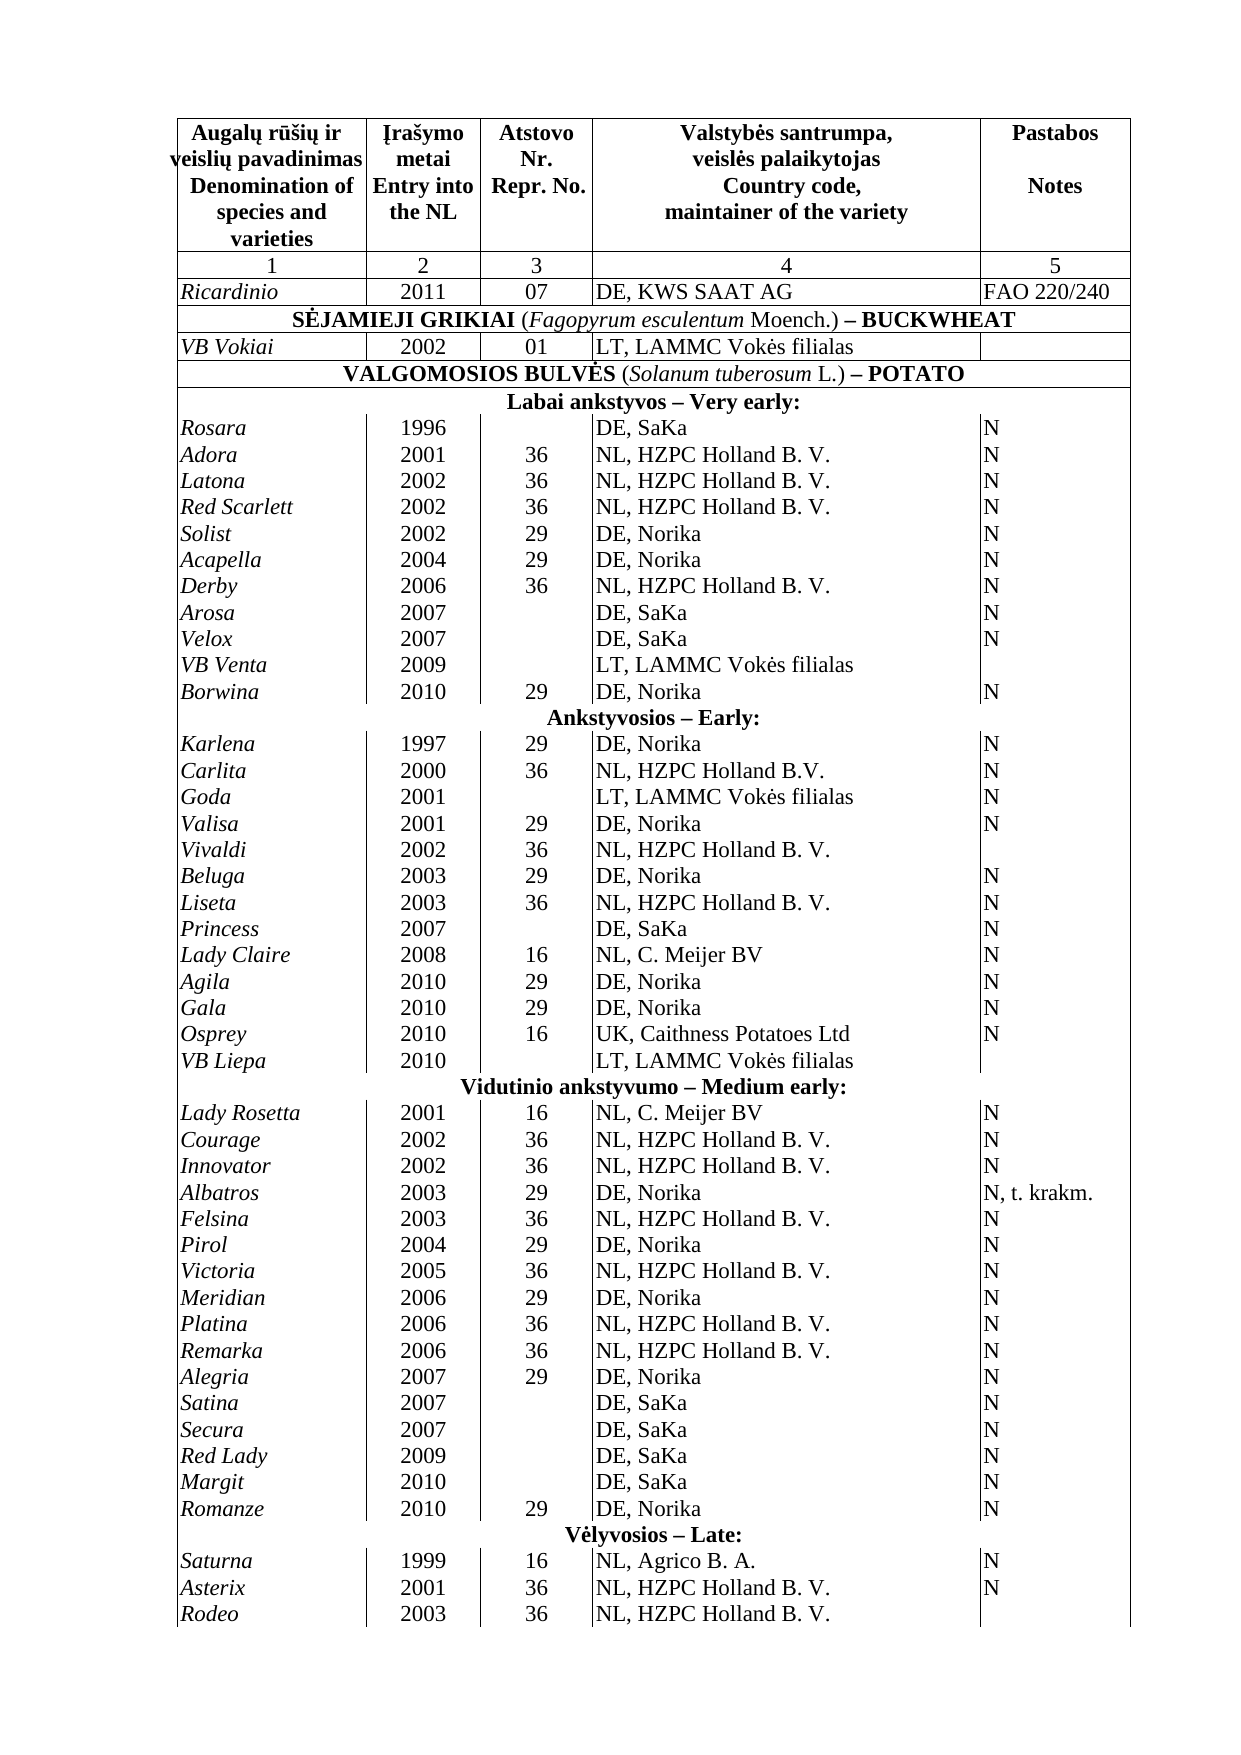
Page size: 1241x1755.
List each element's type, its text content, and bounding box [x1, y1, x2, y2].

table_cell 2000 [367, 757, 480, 783]
table_cell Solist [178, 520, 366, 546]
table_cell Carlita [178, 757, 366, 783]
table_cell 36 [481, 1337, 592, 1363]
table_cell 2007 [367, 1389, 480, 1416]
table_cell Notes [981, 172, 1130, 251]
table_cell 16 [481, 941, 592, 968]
table_cell 01 [481, 333, 592, 359]
table_cell 36 [481, 1574, 592, 1600]
table_cell 2006 [367, 1337, 480, 1363]
table_cell Gala [178, 994, 366, 1020]
table_cell 29 [481, 1363, 592, 1389]
table_cell Country code, maintainer of the variety [593, 172, 980, 251]
table_cell 29 [481, 520, 592, 546]
table_cell 36 [481, 1126, 592, 1152]
table_cell 36 [481, 441, 592, 467]
table_cell N [981, 441, 1130, 467]
table_cell Platina [178, 1310, 366, 1337]
table_cell Adora [178, 441, 366, 467]
table_cell N [981, 994, 1130, 1020]
table_cell 5 [981, 252, 1130, 278]
table_cell N [981, 625, 1130, 651]
table_cell N [981, 599, 1130, 625]
table_cell DE, Norika [593, 1363, 980, 1389]
table_cell 29 [481, 968, 592, 994]
table_cell 36 [481, 1600, 592, 1627]
table_cell N [981, 1258, 1130, 1284]
table_cell N [981, 1205, 1130, 1231]
table_cell NL, HZPC Holland B. V. [593, 1205, 980, 1231]
table_cell NL, HZPC Holland B. V. [593, 889, 980, 915]
table_cell Valisa [178, 810, 366, 836]
table_cell 07 [481, 279, 592, 305]
table_cell 29 [481, 1284, 592, 1310]
table_cell Osprey [178, 1020, 366, 1047]
table_cell NL, HZPC Holland B. V. [593, 493, 980, 520]
table_cell 2001 [367, 1574, 480, 1600]
table_cell 36 [481, 467, 592, 493]
table_cell Princess [178, 915, 366, 941]
table_cell UK, Caithness Potatoes Ltd [593, 1020, 980, 1047]
table_cell Velox [178, 625, 366, 651]
table_cell 2006 [367, 1284, 480, 1310]
table_cell Repr. No. [481, 172, 592, 251]
table_cell N [981, 968, 1130, 994]
table_cell NL, HZPC Holland B. V. [593, 1310, 980, 1337]
table_cell NL, HZPC Holland B.V. [593, 757, 980, 783]
table_cell N [981, 1152, 1130, 1178]
table_header Įrašymo metai [367, 119, 480, 172]
table_cell Secura [178, 1416, 366, 1442]
table_cell N [981, 1389, 1130, 1416]
table_cell DE, Norika [593, 520, 980, 546]
table_cell Ricardinio [178, 279, 366, 305]
table_cell 29 [481, 678, 592, 704]
table_cell [481, 1442, 592, 1468]
table_cell Entry into the NL [367, 172, 480, 251]
table_cell 2010 [367, 1495, 480, 1521]
table_cell 36 [481, 889, 592, 915]
table_cell [981, 333, 1130, 359]
table_cell DE, SaKa [593, 1469, 980, 1495]
table_cell N [981, 862, 1130, 889]
table_cell 2010 [367, 968, 480, 994]
table_cell Asterix [178, 1574, 366, 1600]
table_cell DE, SaKa [593, 625, 980, 651]
table_cell Denomination of species and varieties [178, 172, 366, 251]
table_cell N [981, 1442, 1130, 1468]
table_cell N [981, 941, 1130, 968]
table_cell 2007 [367, 1416, 480, 1442]
table_cell DE, Norika [593, 1284, 980, 1310]
table_cell NL, HZPC Holland B. V. [593, 836, 980, 862]
table_cell N [981, 810, 1130, 836]
table_cell 2002 [367, 493, 480, 520]
table_cell Latona [178, 467, 366, 493]
table_cell N [981, 731, 1130, 757]
table_cell N [981, 1363, 1130, 1389]
table_cell N [981, 757, 1130, 783]
table_cell 36 [481, 493, 592, 520]
table_cell FAO 220/240 [981, 279, 1130, 305]
table_cell 29 [481, 1179, 592, 1205]
table_cell N [981, 678, 1130, 704]
table_cell 2010 [367, 994, 480, 1020]
table_cell DE, Norika [593, 968, 980, 994]
table_cell N [981, 783, 1130, 809]
table_cell 2006 [367, 573, 480, 599]
table_cell 2002 [367, 1126, 480, 1152]
table_cell 16 [481, 1100, 592, 1126]
table_cell 29 [481, 546, 592, 572]
table_cell Arosa [178, 599, 366, 625]
table_cell 36 [481, 1152, 592, 1178]
table_cell [981, 1047, 1130, 1073]
table_cell 2003 [367, 1179, 480, 1205]
table_cell 2 [367, 252, 480, 278]
table_cell Courage [178, 1126, 366, 1152]
table_cell 2010 [367, 678, 480, 704]
table_cell NL, HZPC Holland B. V. [593, 1152, 980, 1178]
table_cell DE, Norika [593, 678, 980, 704]
table_cell Agila [178, 968, 366, 994]
table_cell NL, HZPC Holland B. V. [593, 441, 980, 467]
table_cell LT, LAMMC Vokės filialas [593, 783, 980, 809]
table_cell 2006 [367, 1310, 480, 1337]
table_cell N [981, 915, 1130, 941]
table_cell N [981, 1100, 1130, 1126]
table_cell DE, SaKa [593, 915, 980, 941]
table_cell N [981, 1574, 1130, 1600]
table_cell N [981, 573, 1130, 599]
table_cell NL, C. Meijer BV [593, 941, 980, 968]
table_cell N [981, 520, 1130, 546]
table_cell 29 [481, 1495, 592, 1521]
table_cell 2003 [367, 1600, 480, 1627]
table_cell 2004 [367, 546, 480, 572]
table_cell LT, LAMMC Vokės filialas [593, 651, 980, 678]
table_cell 16 [481, 1548, 592, 1574]
table_cell Goda [178, 783, 366, 809]
table_cell 2003 [367, 862, 480, 889]
table_cell VB Venta [178, 651, 366, 678]
table_cell DE, Norika [593, 546, 980, 572]
table_cell N [981, 1231, 1130, 1258]
table_cell N, t. krakm. [981, 1179, 1130, 1205]
table_cell DE, Norika [593, 862, 980, 889]
table_cell Rodeo [178, 1600, 366, 1627]
table_cell 2008 [367, 941, 480, 968]
table_cell SĖJAMIEJI GRIKIAI (Fagopyrum esculentum Moench.) – BUCKWHEAT [178, 306, 1130, 332]
table_cell 2001 [367, 783, 480, 809]
table_cell 36 [481, 573, 592, 599]
table_cell N [981, 1495, 1130, 1521]
table_cell 2011 [367, 279, 480, 305]
table_cell Victoria [178, 1258, 366, 1284]
table_cell 29 [481, 1231, 592, 1258]
table_cell DE, Norika [593, 1231, 980, 1258]
table_cell NL, HZPC Holland B. V. [593, 1600, 980, 1627]
table_cell Liseta [178, 889, 366, 915]
table_cell N [981, 1126, 1130, 1152]
table_cell 2009 [367, 651, 480, 678]
table_cell N [981, 467, 1130, 493]
table_cell N [981, 1548, 1130, 1574]
table_cell Red Lady [178, 1442, 366, 1468]
table_cell 29 [481, 810, 592, 836]
table_cell 2002 [367, 1152, 480, 1178]
table_cell Karlena [178, 731, 366, 757]
table_cell DE, Norika [593, 731, 980, 757]
table_header Augalų rūšių ir veislių pavadinimas [178, 119, 366, 172]
table_cell N [981, 1310, 1130, 1337]
table_cell Albatros [178, 1179, 366, 1205]
table_cell [481, 414, 592, 441]
table_cell Beluga [178, 862, 366, 889]
table_cell DE, SaKa [593, 1442, 980, 1468]
table_cell Satina [178, 1389, 366, 1416]
table_cell [481, 599, 592, 625]
table_cell NL, HZPC Holland B. V. [593, 1126, 980, 1152]
table_cell Acapella [178, 546, 366, 572]
table_cell NL, HZPC Holland B. V. [593, 467, 980, 493]
table_cell NL, HZPC Holland B. V. [593, 1574, 980, 1600]
table_cell 29 [481, 731, 592, 757]
table_cell Labai ankstyvos – Very early: [178, 388, 1130, 414]
table_cell Margit [178, 1469, 366, 1495]
table_cell 36 [481, 1258, 592, 1284]
table_cell Saturna [178, 1548, 366, 1574]
table_cell Rosara [178, 414, 366, 441]
table_cell 2001 [367, 441, 480, 467]
table_cell 2010 [367, 1469, 480, 1495]
table_cell Red Scarlett [178, 493, 366, 520]
table_cell N [981, 1284, 1130, 1310]
table_cell VALGOMOSIOS BULVĖS (Solanum tuberosum L.) – POTATO [178, 361, 1130, 387]
table_cell Alegria [178, 1363, 366, 1389]
table_cell DE, SaKa [593, 1389, 980, 1416]
table_cell [481, 651, 592, 678]
table_cell Borwina [178, 678, 366, 704]
table_cell 2003 [367, 889, 480, 915]
table_cell 2007 [367, 625, 480, 651]
table_cell DE, KWS SAAT AG [593, 279, 980, 305]
table_cell NL, HZPC Holland B. V. [593, 573, 980, 599]
table_cell Meridian [178, 1284, 366, 1310]
table_cell [981, 651, 1130, 678]
table_header Valstybės santrumpa, veislės palaikytojas [593, 119, 980, 172]
table_cell 29 [481, 994, 592, 1020]
table_cell 2002 [367, 333, 480, 359]
table_cell N [981, 1416, 1130, 1442]
table_cell 2010 [367, 1020, 480, 1047]
table_cell [981, 836, 1130, 862]
table_cell NL, HZPC Holland B. V. [593, 1337, 980, 1363]
table_cell DE, Norika [593, 1495, 980, 1521]
table_cell 16 [481, 1020, 592, 1047]
table_cell Lady Rosetta [178, 1100, 366, 1126]
table_cell 2007 [367, 915, 480, 941]
table_cell 3 [481, 252, 592, 278]
table_cell [481, 1416, 592, 1442]
table_cell 36 [481, 1310, 592, 1337]
table_cell [981, 1600, 1130, 1627]
table_cell [481, 1047, 592, 1073]
table_cell 2002 [367, 520, 480, 546]
table_cell Remarka [178, 1337, 366, 1363]
table_cell 2007 [367, 599, 480, 625]
table_cell 36 [481, 1205, 592, 1231]
table_cell LT, LAMMC Vokės filialas [593, 1047, 980, 1073]
table_cell Vidutinio ankstyvumo – Medium early: [178, 1073, 1130, 1099]
table_cell 1997 [367, 731, 480, 757]
table_cell N [981, 889, 1130, 915]
table_cell [481, 783, 592, 809]
table_cell NL, Agrico B. A. [593, 1548, 980, 1574]
table_cell Vėlyvosios – Late: [178, 1521, 1130, 1547]
table_cell VB Liepa [178, 1047, 366, 1073]
table_cell 1996 [367, 414, 480, 441]
table_cell DE, Norika [593, 1179, 980, 1205]
table_cell [481, 915, 592, 941]
table_cell 2001 [367, 1100, 480, 1126]
table_cell DE, Norika [593, 810, 980, 836]
table_cell 1 [178, 252, 366, 278]
table_cell NL, C. Meijer BV [593, 1100, 980, 1126]
table_cell N [981, 414, 1130, 441]
table_cell Innovator [178, 1152, 366, 1178]
table_cell N [981, 1469, 1130, 1495]
table_cell 29 [481, 862, 592, 889]
table_cell 2002 [367, 467, 480, 493]
table_cell [481, 1389, 592, 1416]
table_cell 2002 [367, 836, 480, 862]
table_cell 36 [481, 836, 592, 862]
table_cell LT, LAMMC Vokės filialas [593, 333, 980, 359]
table_cell 2007 [367, 1363, 480, 1389]
table_cell Romanze [178, 1495, 366, 1521]
table_cell 4 [593, 252, 980, 278]
table_cell N [981, 493, 1130, 520]
table_cell Ankstyvosios – Early: [178, 704, 1130, 731]
table_cell DE, SaKa [593, 414, 980, 441]
table_cell 2005 [367, 1258, 480, 1284]
table_cell Lady Claire [178, 941, 366, 968]
table_cell DE, SaKa [593, 1416, 980, 1442]
table_cell DE, Norika [593, 994, 980, 1020]
table_cell 2004 [367, 1231, 480, 1258]
table_header Atstovo Nr. [481, 119, 592, 172]
table_cell N [981, 1020, 1130, 1047]
table_cell VB Vokiai [178, 333, 366, 359]
table_cell Derby [178, 573, 366, 599]
table_cell [481, 1469, 592, 1495]
table_cell 36 [481, 757, 592, 783]
table_header Pastabos [981, 119, 1130, 172]
table_cell 2003 [367, 1205, 480, 1231]
table_cell 2009 [367, 1442, 480, 1468]
table_cell 2010 [367, 1047, 480, 1073]
table_cell Pirol [178, 1231, 366, 1258]
table_cell Vivaldi [178, 836, 366, 862]
table_cell Felsina [178, 1205, 366, 1231]
table_cell N [981, 546, 1130, 572]
table_cell [481, 625, 592, 651]
table_cell 2001 [367, 810, 480, 836]
table_cell N [981, 1337, 1130, 1363]
table_cell DE, SaKa [593, 599, 980, 625]
table_cell 1999 [367, 1548, 480, 1574]
table_cell NL, HZPC Holland B. V. [593, 1258, 980, 1284]
